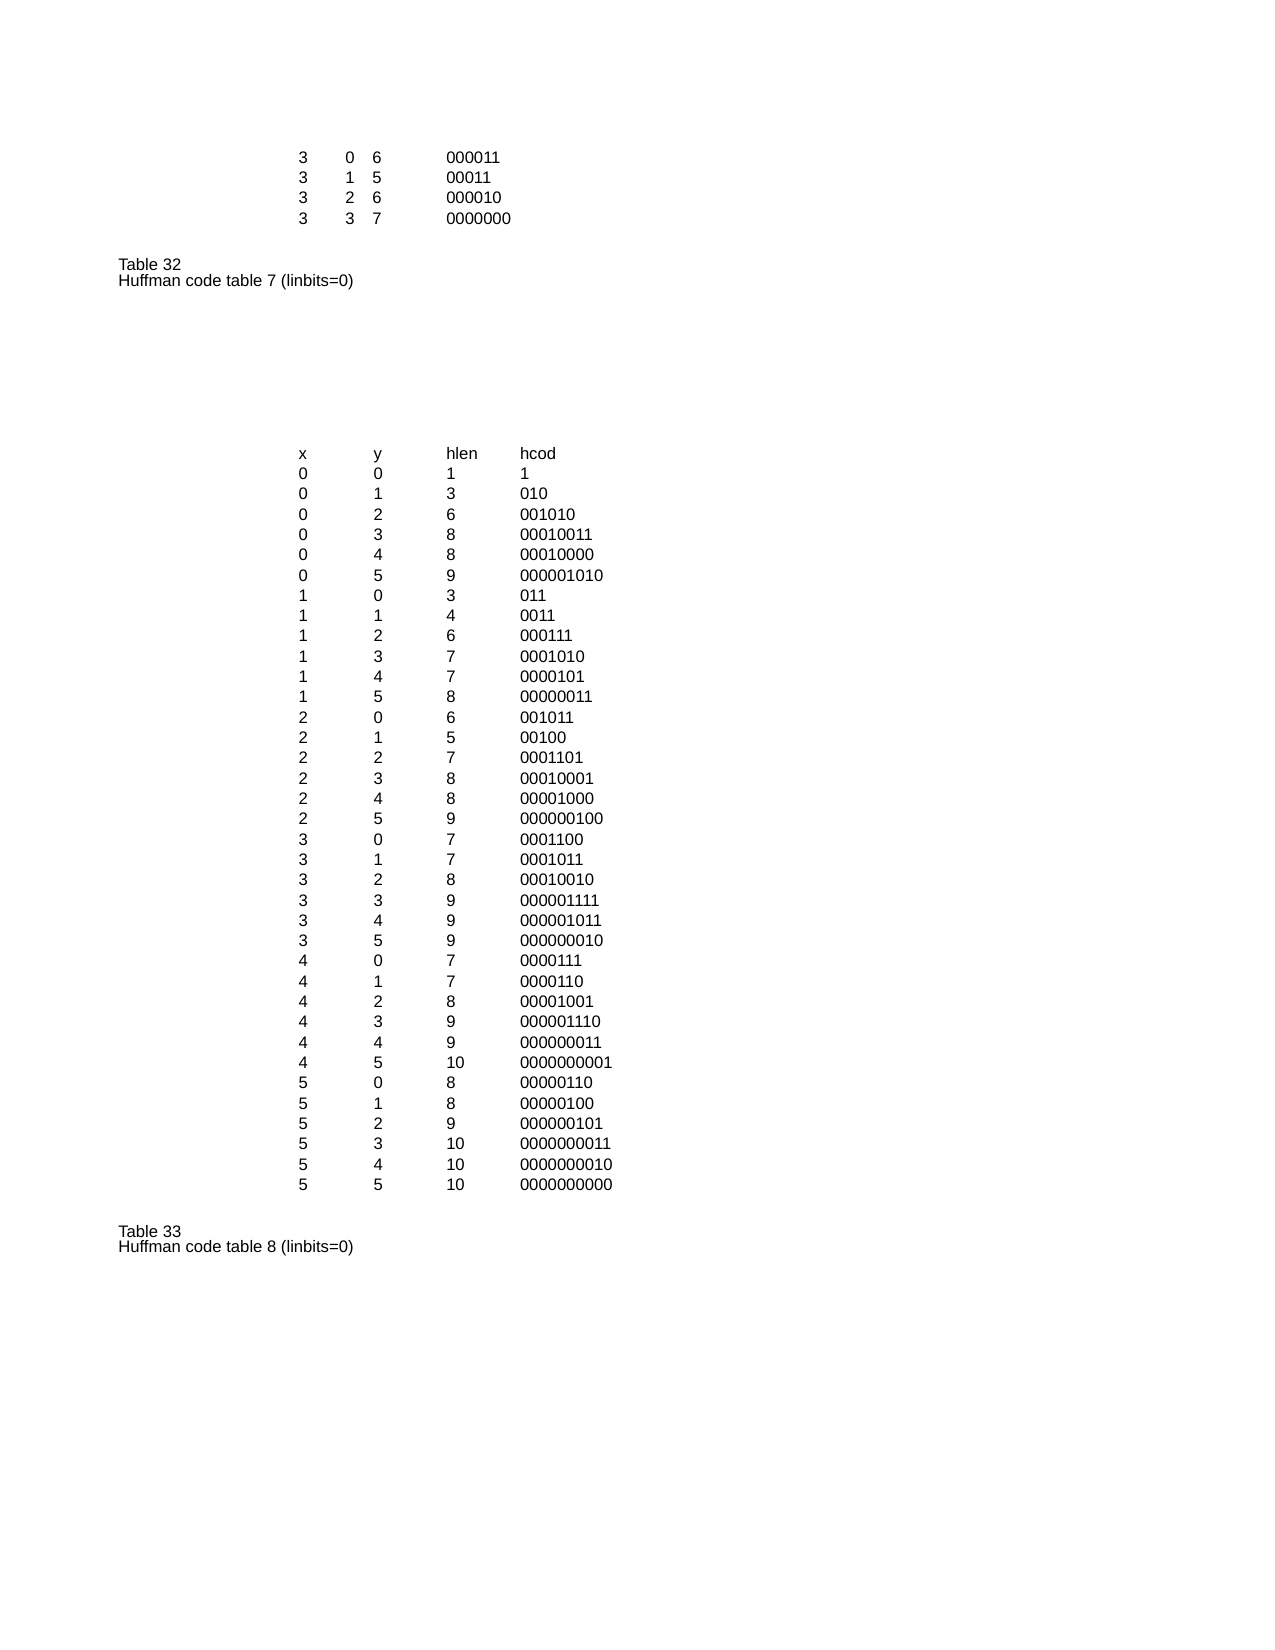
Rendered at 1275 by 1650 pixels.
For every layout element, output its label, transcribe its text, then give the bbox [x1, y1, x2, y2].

text 5 2 9 000000101 [298, 1114, 1157, 1133]
text 2 0 6 001011 [298, 707, 1157, 727]
text 2 3 8 00010001 [298, 768, 1157, 788]
text 1 1 4 0011 [298, 606, 1157, 625]
text 0 1 3 010 [298, 484, 1157, 503]
text 3 3 9 000001111 [298, 890, 1157, 909]
text 5 5 10 0000000000 [298, 1175, 1157, 1194]
text 1 5 8 00000011 [298, 687, 1157, 706]
text 1 2 6 000111 [298, 626, 1157, 645]
text 0 3 8 00010011 [298, 525, 1157, 544]
text Table 33 Huffman code table 8 (linbits=0) [118, 1221, 1157, 1256]
text 1 4 7 0000101 [298, 667, 1157, 686]
text 3 3 7 0000000 [298, 208, 1157, 228]
text 0 2 6 001010 [298, 504, 1157, 523]
text 0 4 8 00010000 [298, 545, 1157, 564]
text 0 0 1 1 [298, 464, 1157, 483]
text 5 3 10 0000000011 [298, 1134, 1157, 1153]
text x y hlen hcod [298, 443, 1157, 463]
text 4 0 7 0000111 [298, 951, 1157, 970]
text 3 0 7 0001100 [298, 829, 1157, 848]
text 3 2 8 00010010 [298, 870, 1157, 889]
text Table 32 Huffman code table 7 (linbits=0) [118, 255, 1157, 290]
text 3 1 5 00011 [298, 168, 1157, 187]
text 0 5 9 000001010 [298, 565, 1157, 584]
text 4 3 9 000001110 [298, 1012, 1157, 1031]
text 5 0 8 00000110 [298, 1073, 1157, 1092]
text 4 4 9 000000011 [298, 1032, 1157, 1052]
text 2 1 5 00100 [298, 728, 1157, 747]
text 4 5 10 0000000001 [298, 1053, 1157, 1072]
text 3 1 7 0001011 [298, 850, 1157, 869]
text 3 5 9 000000010 [298, 931, 1157, 950]
text 5 1 8 00000100 [298, 1093, 1157, 1113]
text 4 1 7 0000110 [298, 972, 1157, 991]
text 5 4 10 0000000010 [298, 1154, 1157, 1173]
text 2 2 7 0001101 [298, 748, 1157, 767]
text 1 3 7 0001010 [298, 647, 1157, 666]
text 2 4 8 00001000 [298, 789, 1157, 808]
text 3 2 6 000010 [298, 188, 1157, 207]
text 1 0 3 011 [298, 586, 1157, 605]
text 3 4 9 000001011 [298, 911, 1157, 930]
text 4 2 8 00001001 [298, 992, 1157, 1011]
text 3 0 6 000011 [298, 148, 1157, 167]
text 2 5 9 000000100 [298, 809, 1157, 828]
